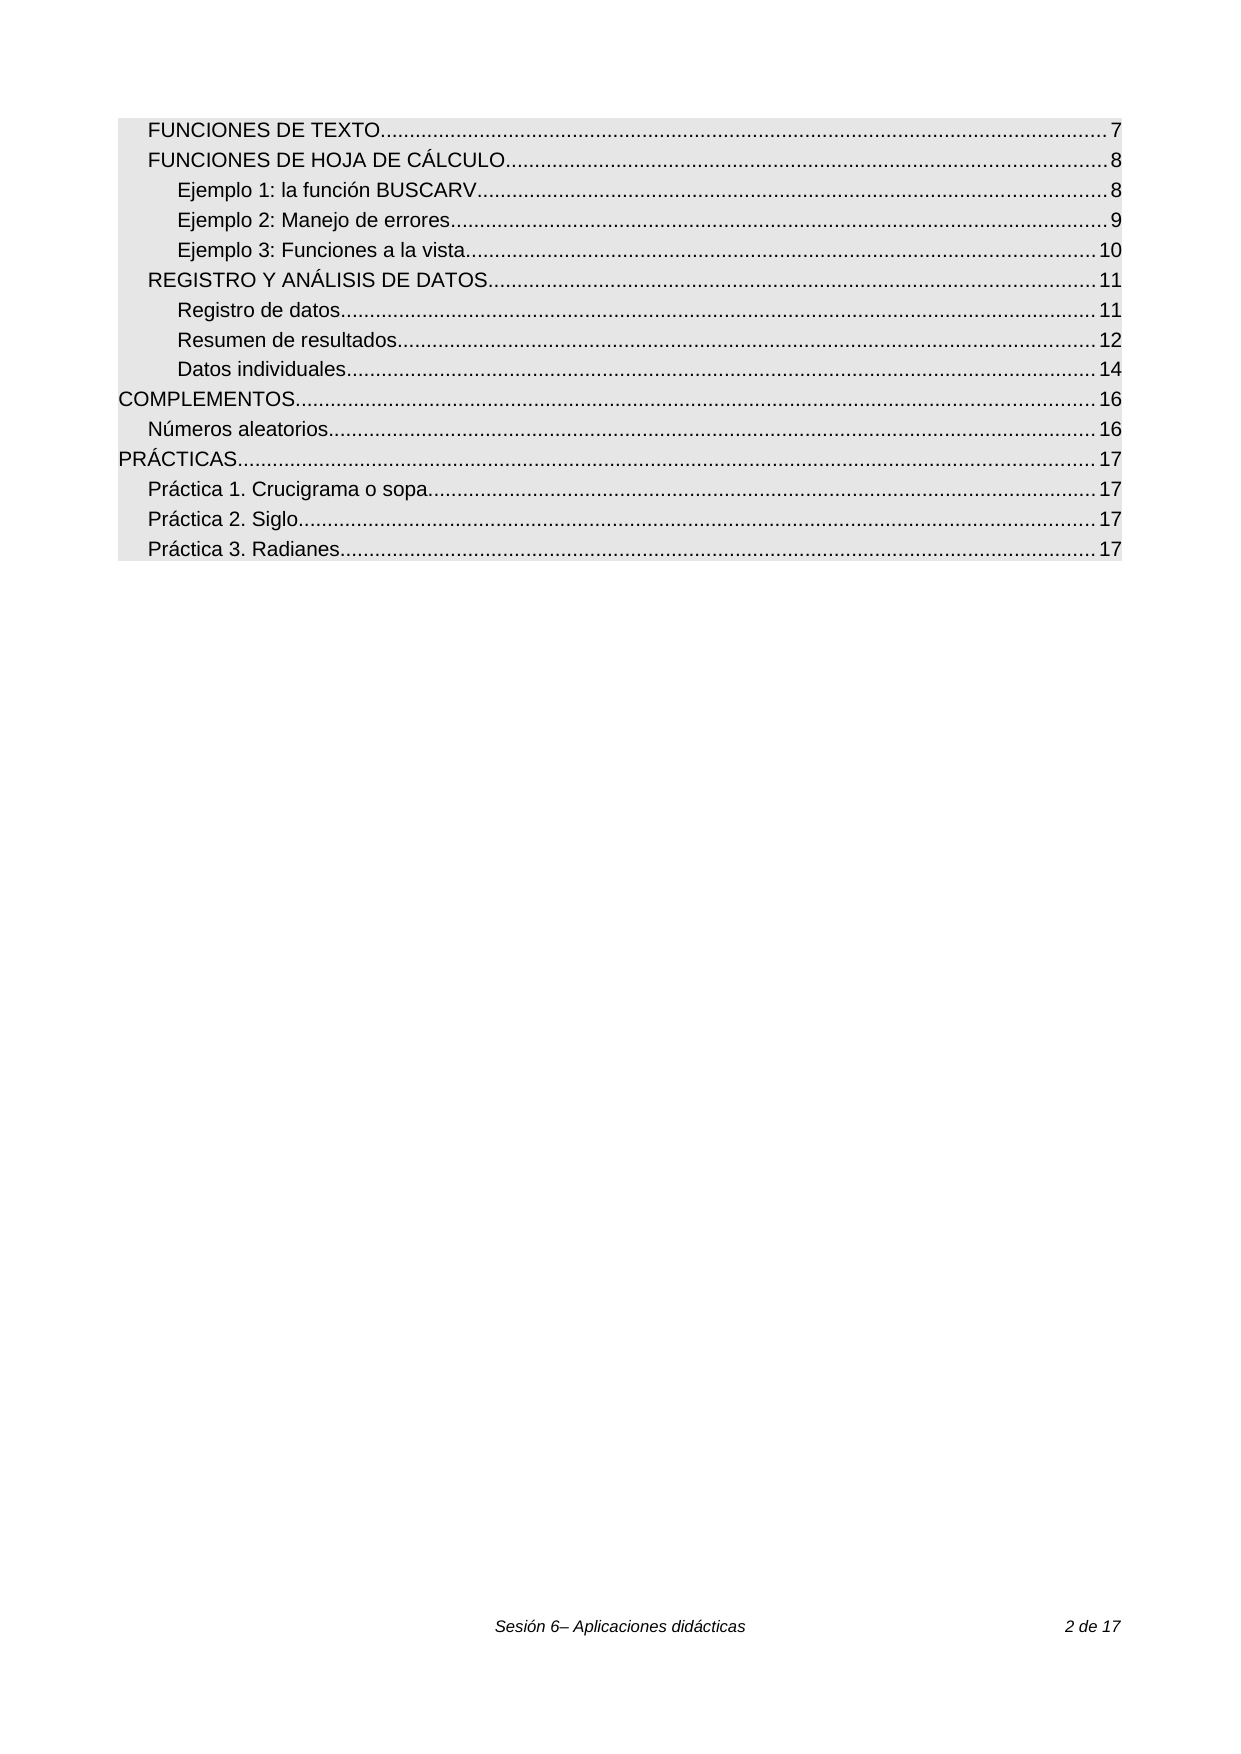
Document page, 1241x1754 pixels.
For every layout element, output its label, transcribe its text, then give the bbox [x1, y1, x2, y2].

text Práctica 3. Radianes 17 [148, 537, 1122, 561]
text Datos individuales 14 [177, 357, 1122, 381]
text Ejemplo 2: Manejo de errores 9 [177, 208, 1122, 232]
text COMPLEMENTOS 16 [118, 387, 1122, 411]
text Práctica 2. Siglo 17 [148, 507, 1122, 531]
text Ejemplo 3: Funciones a la vista 10 [177, 238, 1122, 262]
text REGISTRO Y ANÁLISIS DE DATOS 11 [148, 268, 1122, 292]
text Práctica 1. Crucigrama o sopa 17 [148, 477, 1122, 501]
text FUNCIONES DE HOJA DE CÁLCULO 8 [148, 148, 1122, 172]
text Resumen de resultados 12 [177, 327, 1122, 351]
text Números aleatorios. 16 [148, 417, 1122, 441]
text FUNCIONES DE TEXTO 7 [148, 118, 1122, 142]
text PRÁCTICAS. 17 [118, 447, 1122, 471]
text Registro de datos 11 [177, 297, 1122, 321]
text Ejemplo 1: la función BUSCARV 8 [177, 178, 1122, 202]
